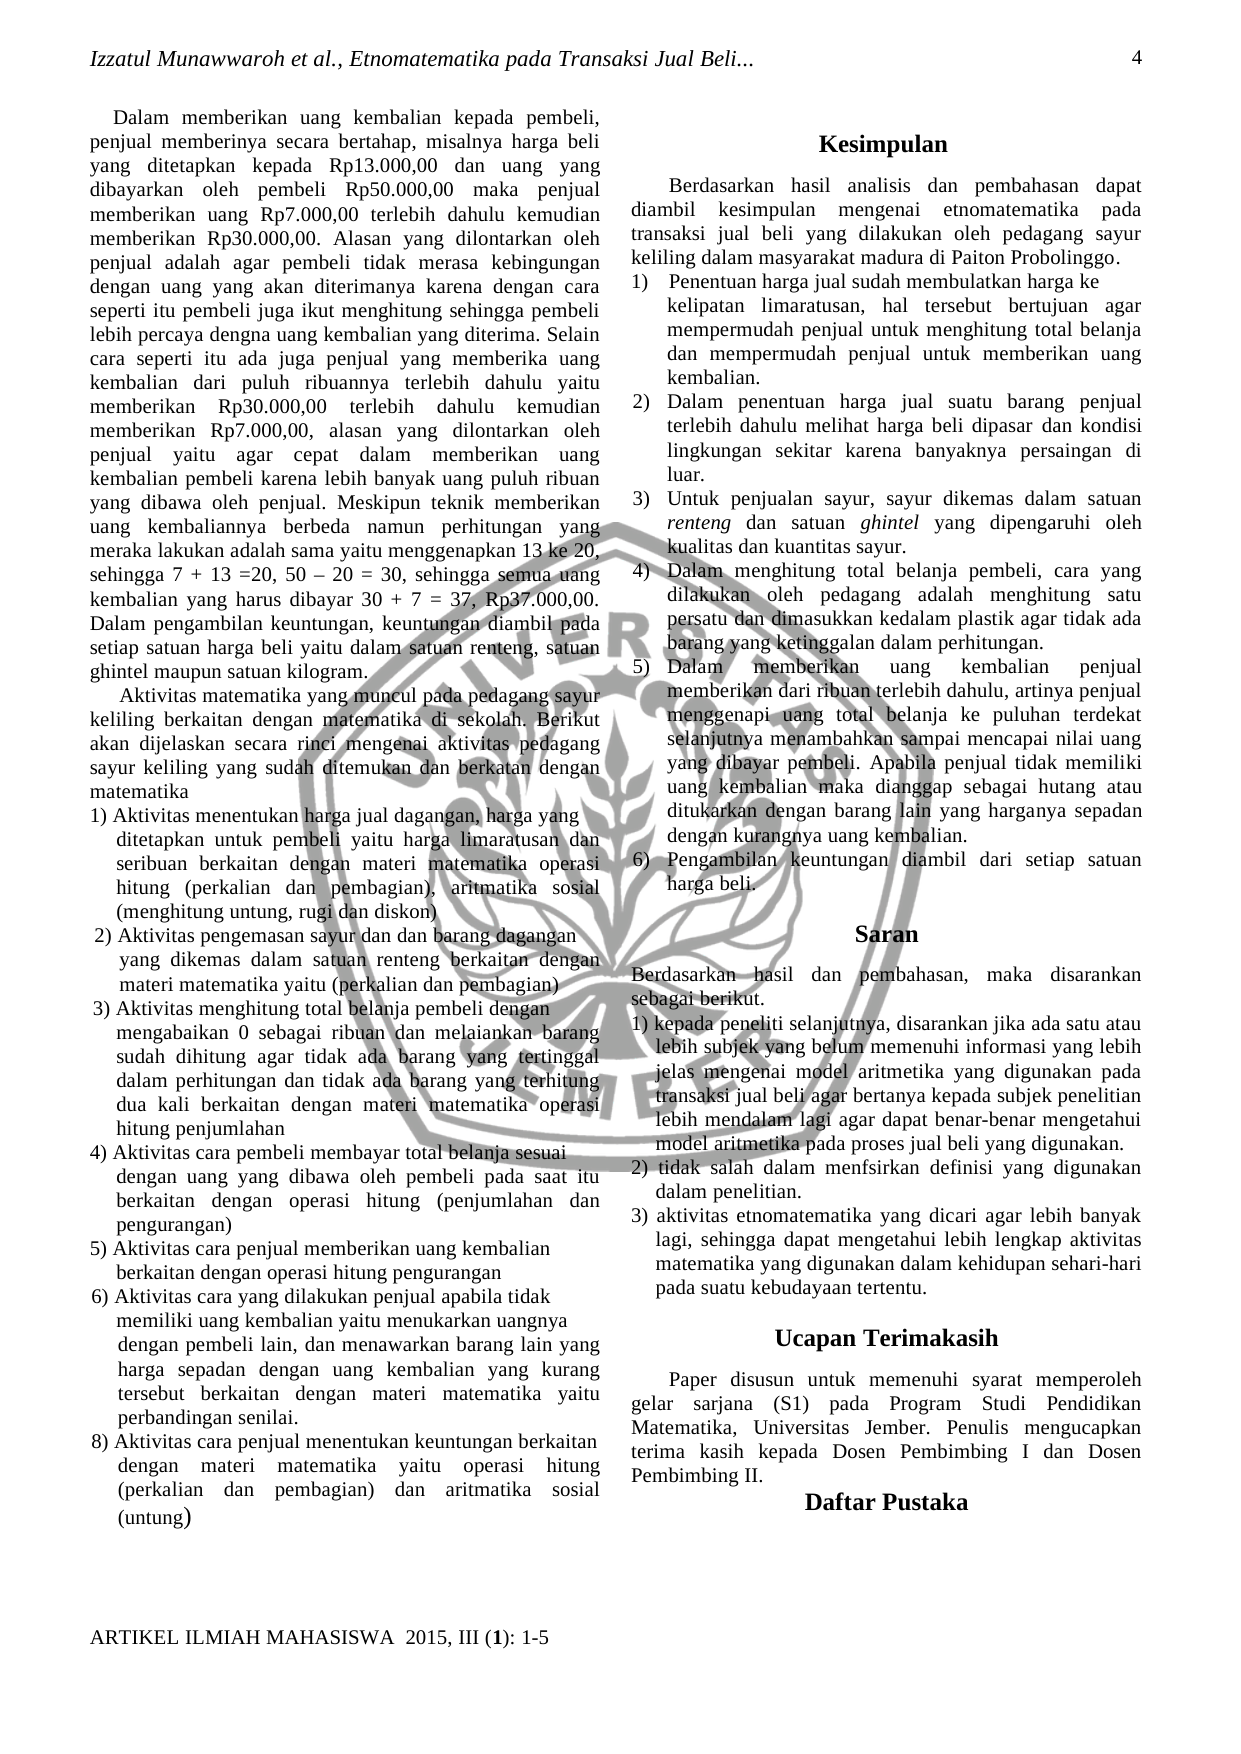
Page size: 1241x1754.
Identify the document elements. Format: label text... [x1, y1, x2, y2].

text Paper disusun untuk memenuhi syarat memperoleh gelar sarjana (S1) pada Program Studi Pendidikan Matematika, Universitas Jember. Penulis mengucapkan terima kasih kepada Dosen Pembimbing I dan Dosen Pembimbing II. [631, 1367, 1142, 1487]
text Berdasarkan hasil dan pembahasan, maka disarankan sebagai berikut. [631, 962, 1142, 1010]
text 3) aktivitas etnomatematika yang dicari agar lebih banyak lagi, sehingga dapat mengetahui lebih lengkap aktivitas matematika yang digunakan dalam kehidupan sehari-hari pada suatu kebudayaan tertentu. [631, 1203, 1142, 1299]
text Saran [631, 919, 1142, 948]
text Kesimpulan [631, 129, 1142, 158]
list 3) Aktivitas menghitung total belanja pembeli dengan [93, 995, 601, 1019]
list 5) Aktivitas cara penjual memberikan uang kembalian [89, 1236, 601, 1260]
picture [601, 447, 1007, 1246]
text 1) kepada peneliti selanjutnya, disarankan jika ada satu atau lebih subjek yang belum memenuhi informasi yang lebih jelas mengenai model aritmetika yang digunakan pada transaksi jual beli agar bertanya kepada subjek penelitian lebih mendalam lagi agar dapat benar-benar mengetahui model aritmetika pada proses jual beli yang digunakan. [631, 1010, 1142, 1155]
list dengan uang yang dibawa oleh pembeli pada saat itu berkaitan dengan operasi hitung (penjumlahan dan pengurangan) [116, 1164, 601, 1236]
list Pengambilan keuntungan diambil dari setiap satuan harga beli. [632, 846, 1142, 894]
list berkaitan dengan operasi hitung pengurangan [116, 1260, 601, 1284]
list dengan pembeli lain, dan menawarkan barang lain yang harga sepadan dengan uang kembalian yang kurang tersebut berkaitan dengan materi matematika yaitu perbandingan senilai. [118, 1332, 601, 1428]
text ditetapkan untuk pembeli yaitu harga limaratusan dan seribuan berkaitan dengan materi matematika operasi hitung (perkalian dan pembagian), aritmatika sosial (menghitung untung, rugi dan diskon) [116, 827, 601, 923]
list 4) Aktivitas cara pembeli membayar total belanja sesuai [89, 1140, 601, 1164]
list Dalam memberikan uang kembalian penjual memberikan dari ribuan terlebih dahulu, artinya penjual menggenapi uang total belanja ke puluhan terdekat selanjutnya menambahkan sampai mencapai nilai uang yang dibayar pembeli. Apabila penjual tidak memiliki uang kembalian maka dianggap sebagai hutang atau ditukarkan dengan barang lain yang harganya sepadan dengan kurangnya uang kembalian. [632, 654, 1142, 846]
list Penentuan harga jual sudah membulatkan harga ke [631, 269, 1142, 293]
list Dalam menghitung total belanja pembeli, cara yang dilakukan oleh pedagang adalah menghitung satu persatu dan dimasukkan kedalam plastik agar tidak ada barang yang ketinggalan dalam perhitungan. [632, 558, 1142, 654]
text 1) Aktivitas menentukan harga jual dagangan, harga yang [89, 803, 601, 827]
list kelipatan limaratusan, hal tersebut bertujuan agar mempermudah penjual untuk menghitung total belanja dan mempermudah penjual untuk memberikan uang kembalian. [667, 293, 1142, 389]
list memiliki uang kembalian yaitu menukarkan uangnya [116, 1308, 601, 1332]
list Untuk penjualan sayur, sayur dikemas dalam satuan renteng dan satuan ghintel yang dipengaruhi oleh kualitas dan kuantitas sayur. [632, 486, 1142, 558]
list 8) Aktivitas cara penjual menentukan keuntungan berkaitan [89, 1428, 601, 1453]
text Dalam memberikan uang kembalian kepada pembeli, penjual memberinya secara bertahap, misalnya harga beli yang ditetapkan kepada Rp13.000,00 dan uang yang dibayarkan oleh pembeli Rp50.000,00 maka penjual memberikan uang Rp7.000,00 terlebih dahulu kemudian memberikan Rp30.000,00. Alasan yang dilontarkan oleh penjual adalah agar pembeli tidak merasa kebingungan dengan uang yang akan diterimanya karena dengan cara seperti itu pembeli juga ikut menghitung sehingga pembeli lebih percaya dengna uang kembalian yang diterima. Selain cara seperti itu ada juga penjual yang memberika uang kembalian dari puluh ribuannya terlebih dahulu yaitu memberikan Rp30.000,00 terlebih dahulu kemudian memberikan Rp7.000,00, alasan yang dilontarkan oleh penjual yaitu agar cepat dalam memberikan uang kembalian pembeli karena lebih banyak uang puluh ribuan yang dibawa oleh penjual. Meskipun teknik memberikan uang kembaliannya berbeda namun perhitungan yang meraka lakukan adalah sama yaitu menggenapkan 13 ke 20, sehingga 7 + 13 =20, 50 – 20 = 30, sehingga semua uang kembalian yang harus dibayar 30 + 7 = 37, Rp37.000,00. Dalam pengambilan keuntungan, keuntungan diambil pada setiap satuan harga beli yaitu dalam satuan renteng, satuan ghintel maupun satuan kilogram. [89, 105, 601, 683]
list 2) Aktivitas pengemasan sayur dan dan barang dagangan [94, 923, 601, 947]
list yang dikemas dalam satuan renteng berkaitan dengan materi matematika yaitu (perkalian dan pembagian) [119, 947, 601, 995]
list dengan materi matematika yaitu operasi hitung (perkalian dan pembagian) dan aritmatika sosial (untung) [116, 1453, 601, 1530]
list Dalam penentuan harga jual suatu barang penjual terlebih dahulu melihat harga beli dipasar dan kondisi lingkungan sekitar karena banyaknya persaingan di luar. [632, 389, 1142, 486]
list 6) Aktivitas cara yang dilakukan penjual apabila tidak [91, 1284, 601, 1308]
text Daftar Pustaka [631, 1487, 1142, 1516]
list mengabaikan 0 sebagai ribuan dan melaiankan barang sudah dihitung agar tidak ada barang yang tertinggal dalam perhitungan dan tidak ada barang yang terhitung dua kali berkaitan dengan materi matematika operasi hitung penjumlahan [116, 1019, 601, 1140]
text Berdasarkan hasil analisis dan pembahasan dapat diambil kesimpulan mengenai etnomatematika pada transaksi jual beli yang dilakukan oleh pedagang sayur keliling dalam masyarakat madura di Paiton Probolinggo. [631, 173, 1142, 269]
text Ucapan Terimakasih [631, 1323, 1142, 1352]
text Aktivitas matematika yang muncul pada pedagang sayur keliling berkaitan dengan matematika di sekolah. Berikut akan dijelaskan secara rinci mengenai aktivitas pedagang sayur keliling yang sudah ditemukan dan berkatan dengan matematika [89, 683, 601, 803]
text 2) tidak salah dalam menfsirkan definisi yang digunakan dalam penelitian. [631, 1155, 1142, 1203]
